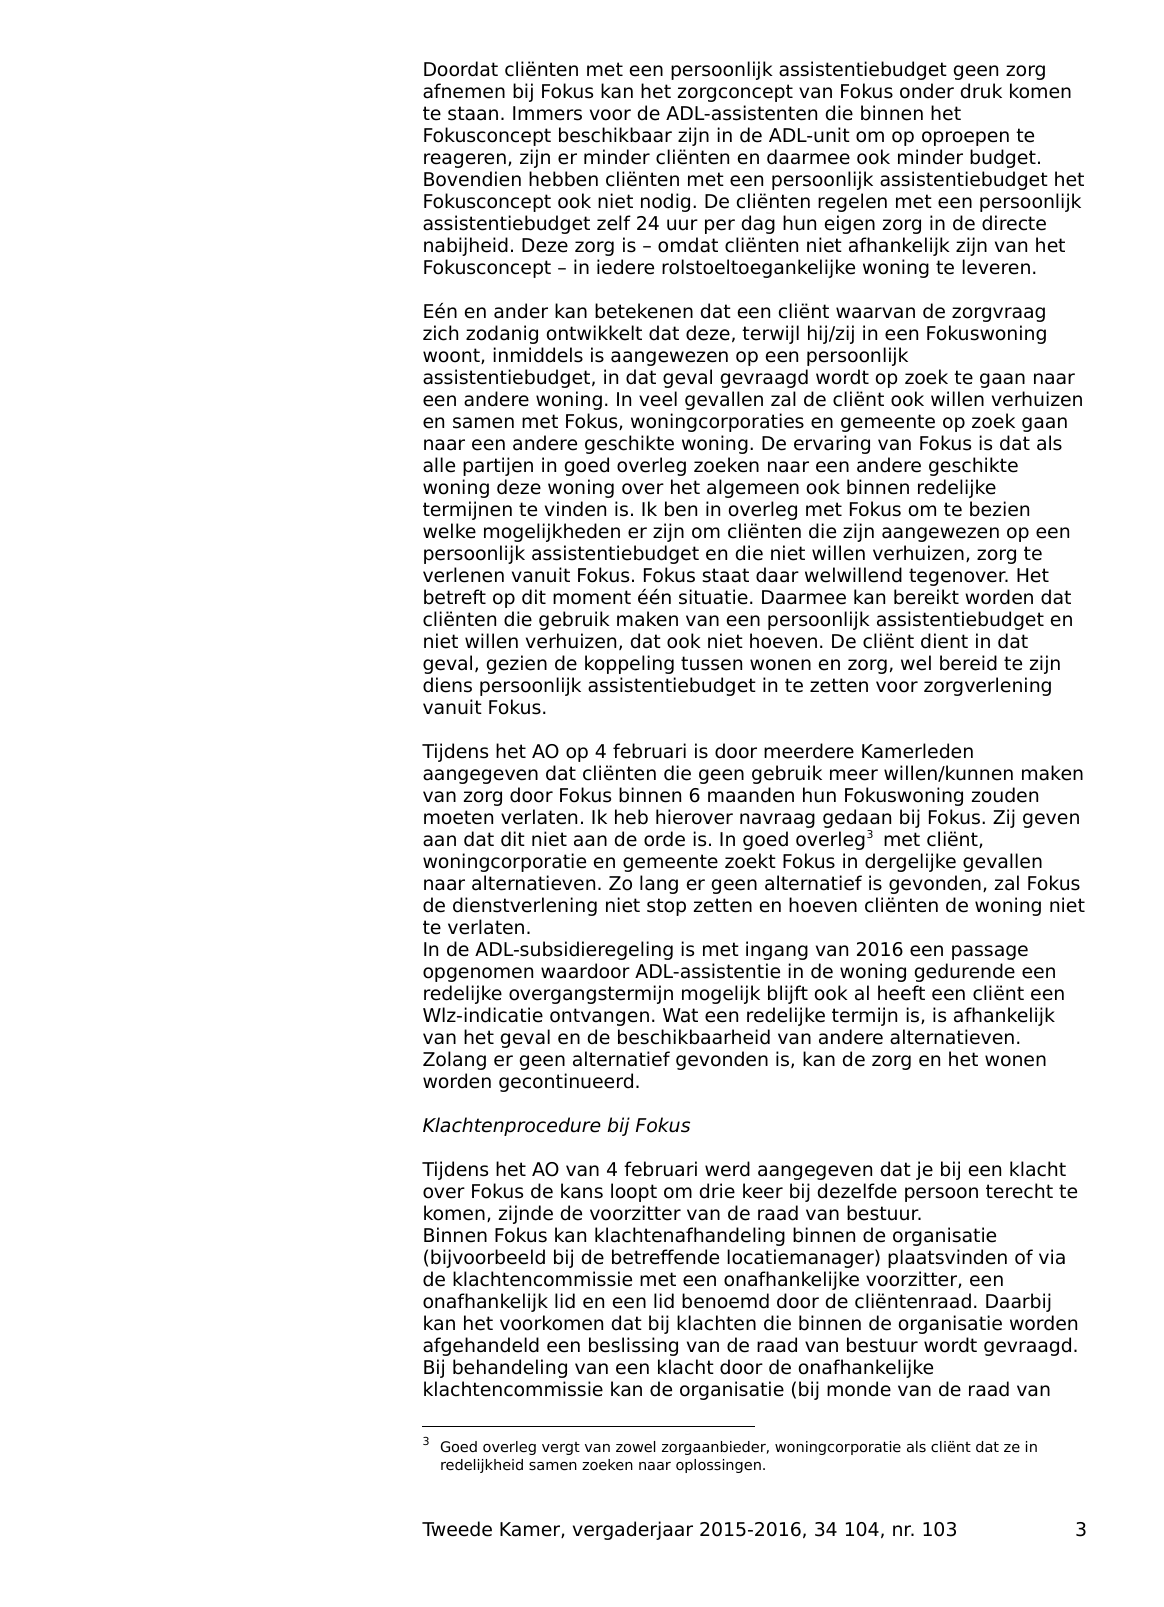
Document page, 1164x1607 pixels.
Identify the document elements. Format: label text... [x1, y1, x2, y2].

text Doordat cliënten met een persoonlijk assistentiebudget geen zorg afnemen bij Fokus kan het zorgconcept van Fokus onder druk komen te staan. Immers voor de ADL-assistenten die binnen het Fokusconcept beschikbaar zijn in de ADL-unit om op oproepen te reageren, zijn er minder cliënten en daarmee ook minder budget. [422, 59, 1087, 169]
text Goed overleg vergt van zowel zorgaanbieder, woningcorporatie als cliënt dat ze in redelijkheid samen zoeken naar oplossingen. [422, 1435, 1087, 1474]
subtitle Klachtenprocedure bij Fokus [422, 1115, 1087, 1137]
text Tijdens het AO op 4 februari is door meerdere Kamerleden aangegeven dat cliënten die geen gebruik meer willen/kunnen maken van zorg door Fokus binnen 6 maanden hun Fokuswoning zouden moeten verlaten. Ik heb hierover navraag gedaan bij Fokus. Zij geven aan dat dit niet aan de orde is. In goed overleg met cliënt, woningcorporatie en gemeente zoekt Fokus in dergelijke gevallen naar alternatieven. Zo lang er geen alternatief is gevonden, zal Fokus de dienstverlening niet stop zetten en hoeven cliënten de woning niet te verlaten. [422, 741, 1087, 939]
text Bovendien hebben cliënten met een persoonlijk assistentiebudget het Fokusconcept ook niet nodig. De cliënten regelen met een persoonlijk assistentiebudget zelf 24 uur per dag hun eigen zorg in de directe nabijheid. Deze zorg is – omdat cliënten niet afhankelijk zijn van het Fokusconcept – in iedere rolstoeltoegankelijke woning te leveren. [422, 169, 1087, 279]
text In de ADL-subsidieregeling is met ingang van 2016 een passage opgenomen waardoor ADL-assistentie in de woning gedurende een redelijke overgangstermijn mogelijk blijft ook al heeft een cliënt een Wlz-indicatie ontvangen. Wat een redelijke termijn is, is afhankelijk van het geval en de beschikbaarheid van andere alternatieven. Zolang er geen alternatief gevonden is, kan de zorg en het wonen worden gecontinueerd. [422, 939, 1087, 1092]
text Eén en ander kan betekenen dat een cliënt waarvan de zorgvraag zich zodanig ontwikkelt dat deze, terwijl hij/zij in een Fokuswoning woont, inmiddels is aangewezen op een persoonlijk assistentiebudget, in dat geval gevraagd wordt op zoek te gaan naar een andere woning. In veel gevallen zal de cliënt ook willen verhuizen en samen met Fokus, woningcorporaties en gemeente op zoek gaan naar een andere geschikte woning. De ervaring van Fokus is dat als alle partijen in goed overleg zoeken naar een andere geschikte woning deze woning over het algemeen ook binnen redelijke termijnen te vinden is. Ik ben in overleg met Fokus om te bezien welke mogelijkheden er zijn om cliënten die zijn aangewezen op een persoonlijk assistentiebudget en die niet willen verhuizen, zorg te verlenen vanuit Fokus. Fokus staat daar welwillend tegenover. Het betreft op dit moment één situatie. Daarmee kan bereikt worden dat cliënten die gebruik maken van een persoonlijk assistentiebudget en niet willen verhuizen, dat ook niet hoeven. De cliënt dient in dat geval, gezien de koppeling tussen wonen en zorg, wel bereid te zijn diens persoonlijk assistentiebudget in te zetten voor zorgverlening vanuit Fokus. [422, 301, 1087, 719]
text Binnen Fokus kan klachtenafhandeling binnen de organisatie (bijvoorbeeld bij de betreffende locatiemanager) plaatsvinden of via de klachtencommissie met een onafhankelijke voorzitter, een onafhankelijk lid en een lid benoemd door de cliëntenraad. Daarbij kan het voorkomen dat bij klachten die binnen de organisatie worden afgehandeld een beslissing van de raad van bestuur wordt gevraagd. Bij behandeling van een klacht door de onafhankelijke klachtencommissie kan de organisatie (bij monde van de raad van [422, 1225, 1087, 1401]
text Tijdens het AO van 4 februari werd aangegeven dat je bij een klacht over Fokus de kans loopt om drie keer bij dezelfde persoon terecht te komen, zijnde de voorzitter van de raad van bestuur. [422, 1159, 1087, 1225]
